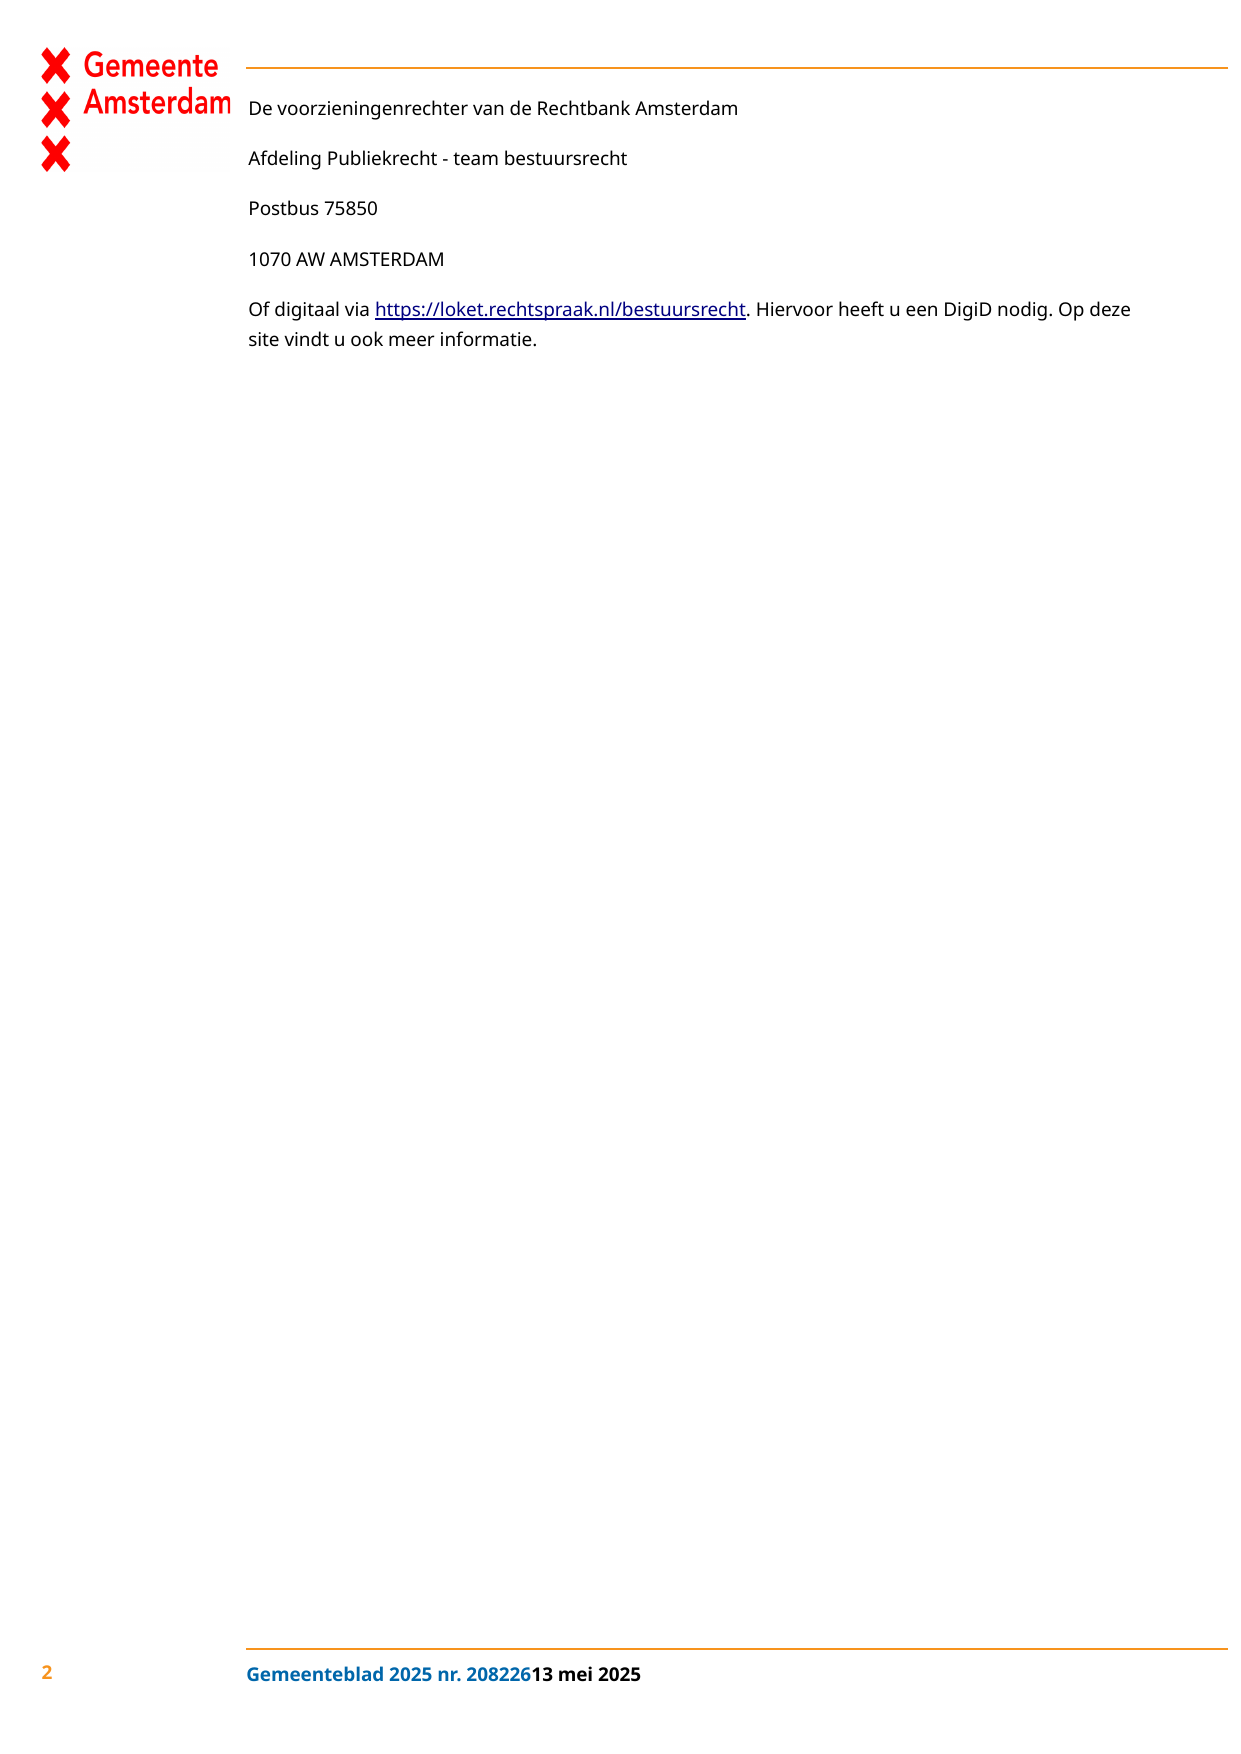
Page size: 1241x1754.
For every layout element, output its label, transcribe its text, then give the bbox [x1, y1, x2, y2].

text Afdeling Publiekrecht - team bestuursrecht [248, 145, 1152, 171]
text Postbus 75850 [248, 196, 1152, 221]
text Of digitaal via https://loket.rechtspraak.nl/bestuursrecht. Hiervoor heeft u een DigiD nodig. Op deze site vindt u ook meer informatie. [248, 296, 1152, 352]
picture [41, 47, 231, 172]
text De voorzieningenrechter van de Rechtbank Amsterdam [248, 95, 1152, 121]
text 1070 AW AMSTERDAM [248, 246, 1152, 272]
